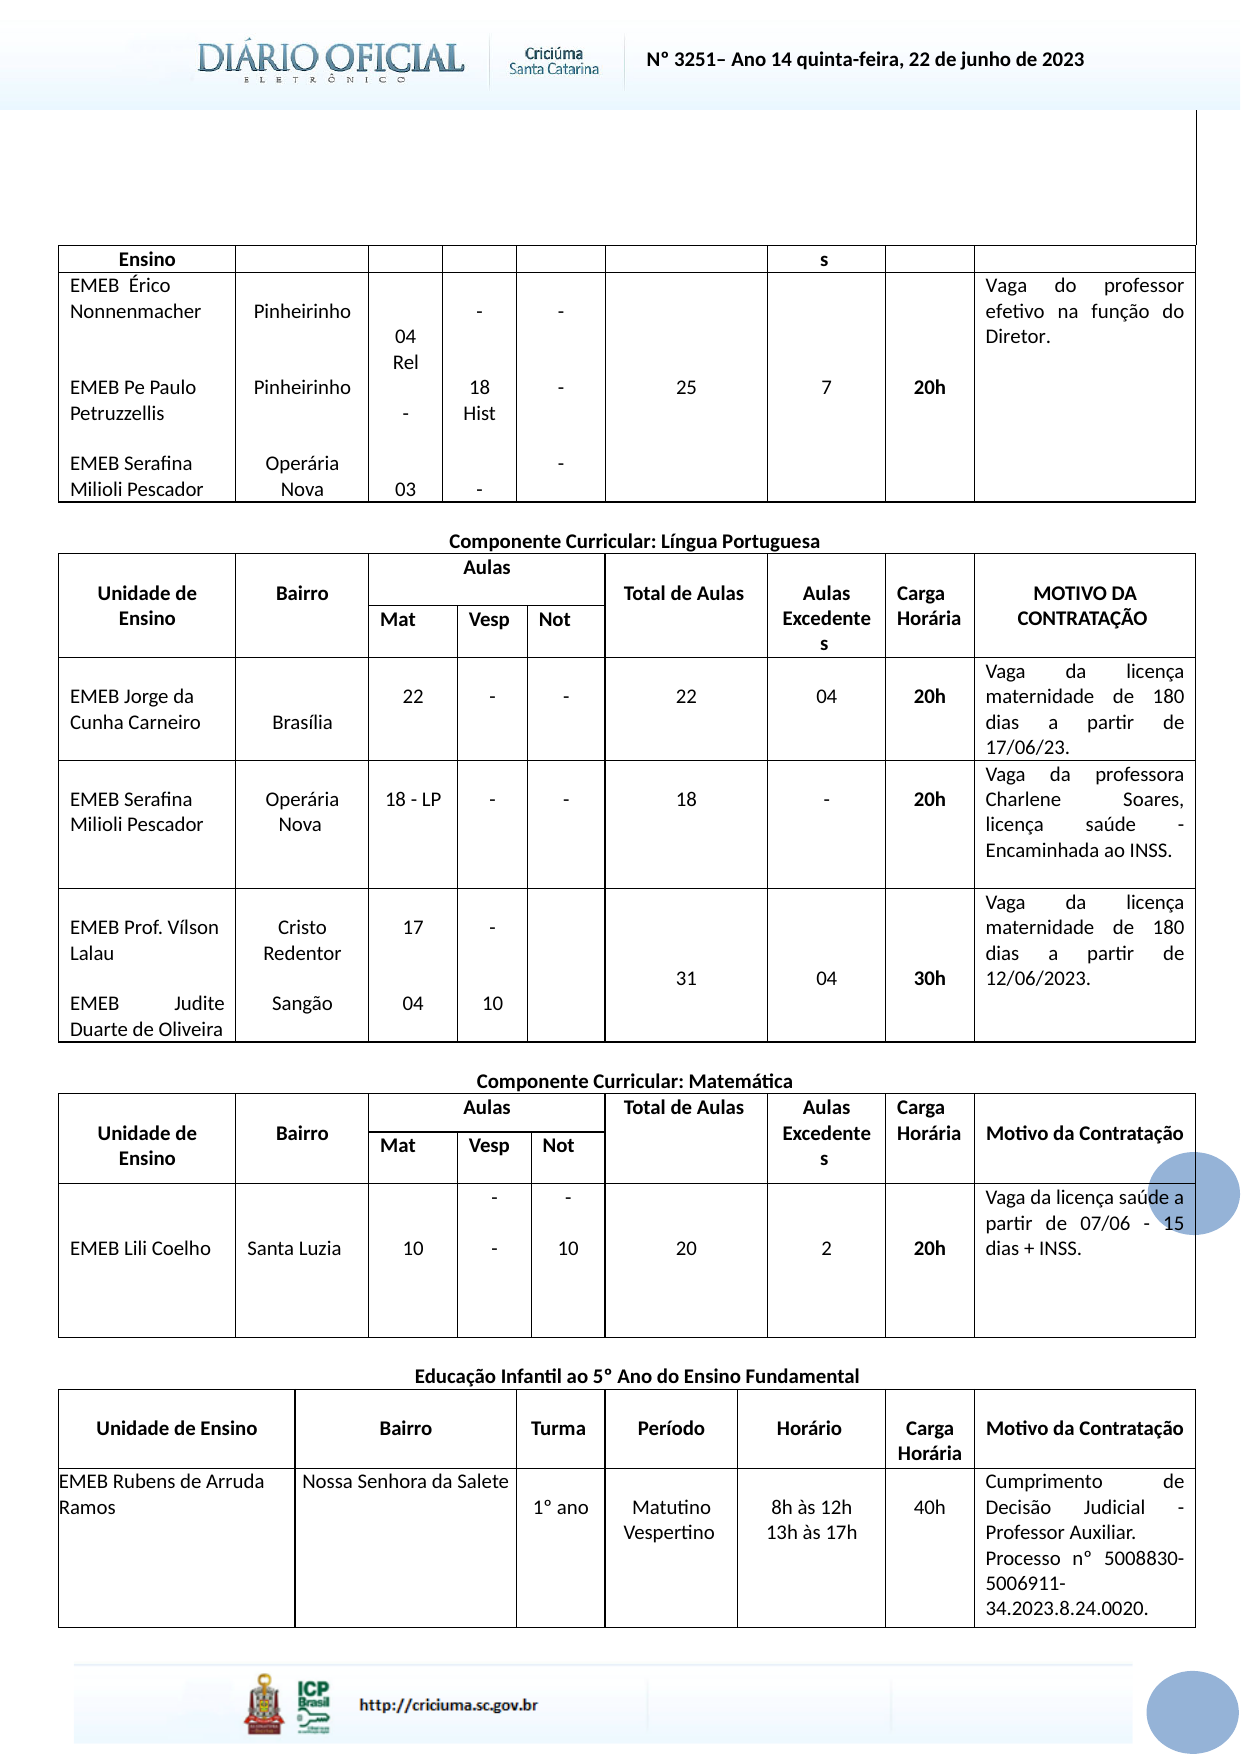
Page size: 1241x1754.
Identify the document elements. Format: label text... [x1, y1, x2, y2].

table_cell [528, 889, 604, 1041]
table_cell Santa Luzia [236, 1184, 368, 1337]
table_cell Matutino Vespertino [606, 1469, 737, 1627]
table_cell 20h [886, 761, 974, 888]
table_cell Mat [369, 606, 457, 657]
table_header Unidade de Ensino [59, 1094, 235, 1183]
table_cell 20 [606, 1184, 767, 1337]
table_cell 18 [606, 761, 767, 888]
table_cell 31 [606, 889, 767, 1041]
table_header [886, 246, 974, 272]
table_cell Brasília [236, 658, 368, 760]
table_cell EMEB Jorge da Cunha Carneiro [59, 658, 235, 760]
table_cell EMEB Érico Nonnenmacher EMEB Pe Paulo Petruzzellis EMEB Serafina Milioli Pescador [59, 273, 235, 501]
table_header [975, 246, 1195, 272]
table_cell EMEB Rubens de Arruda Ramos [59, 1469, 294, 1627]
table_header Bairro [296, 1390, 516, 1467]
table_cell Vaga da licença maternidade de 180 dias a partir de 17/06/23. [975, 658, 1195, 760]
table_header Carga Horária [886, 1390, 974, 1467]
table_cell - - - [517, 273, 605, 501]
table_header Motivo da Contratação [975, 1390, 1195, 1467]
table_cell 1º ano [517, 1469, 604, 1627]
table_cell EMEB Serafina Milioli Pescador [59, 761, 235, 888]
table_header [606, 246, 767, 272]
table_cell 20h [886, 658, 974, 760]
table_cell Vaga da licença saúde a partir de 07/06 - 15 dias + INSS. [975, 1184, 1195, 1337]
table_cell - - [458, 1184, 531, 1337]
table_header Aulas Excedentes [768, 554, 885, 657]
table_cell Vaga da licença maternidade de 180 dias a partir de 12/06/2023. [975, 889, 1195, 1041]
table_cell - [458, 761, 527, 888]
text Educação Infantil ao 5º Ano do Ensino Fundamental [74, 1363, 1196, 1389]
table_cell [369, 246, 442, 272]
table_cell Not [528, 606, 604, 657]
table_cell - 18 Hist - [443, 273, 516, 501]
table_cell 04 [768, 889, 885, 1041]
table_cell 20h [886, 273, 974, 501]
table_header Motivo da Contratação [975, 1094, 1195, 1183]
table_cell Vesp [458, 1133, 531, 1183]
table_cell 10 [369, 1184, 457, 1337]
table_header Bairro [236, 1094, 368, 1183]
table_cell 7 [768, 273, 885, 501]
table_cell Cristo Redentor Sangão [236, 889, 368, 1041]
table_cell Operária Nova [236, 761, 368, 888]
table_cell 25 [606, 273, 767, 501]
table_cell [443, 246, 516, 272]
table_cell 20h [886, 1184, 974, 1337]
table_header Aulas [369, 554, 604, 605]
table_cell - [528, 658, 604, 760]
table_cell - [458, 658, 527, 760]
table_cell 04 [768, 658, 885, 760]
table_cell - 10 [458, 889, 527, 1041]
table_cell Vaga do professor efetivo na função do Diretor. [975, 273, 1195, 501]
table_cell Nossa Senhora da Salete [296, 1469, 516, 1627]
table_header Aulas [369, 1094, 604, 1131]
table_cell - 10 [532, 1184, 604, 1337]
table_cell - [768, 761, 885, 888]
table_cell 22 [369, 658, 457, 760]
table_cell 8h às 12h 13h às 17h [738, 1469, 885, 1627]
text Componente Curricular: Matemática [74, 1068, 1196, 1093]
table_header Ensino [59, 246, 235, 272]
table_header MOTIVO DA CONTRATAÇÃO [975, 554, 1195, 657]
table_header Aulas Excedentes [768, 1094, 885, 1183]
table_cell 17 04 [369, 889, 457, 1041]
table_header Unidade de Ensino [59, 1390, 294, 1467]
table_cell EMEB Lili Coelho [59, 1184, 235, 1337]
table_cell Pinheirinho Pinheirinho Operária Nova [236, 273, 368, 501]
table_header Carga Horária [886, 1094, 974, 1183]
table_cell [517, 246, 605, 272]
table_cell Vesp [458, 606, 527, 657]
table_cell Vaga da professora Charlene Soares, licença saúde - Encaminhada ao INSS. [975, 761, 1195, 888]
table_cell Not [532, 1133, 604, 1183]
table_cell - [528, 761, 604, 888]
table_cell 30h [886, 889, 974, 1041]
table_header Horário [738, 1390, 885, 1467]
table_header Unidade de Ensino [59, 554, 235, 657]
table_header Turma [517, 1390, 604, 1467]
table_header Carga Horária [886, 554, 974, 657]
table_header Total de Aulas [606, 554, 767, 657]
table_cell EMEB Prof. Vílson Lalau EMEB Judite Duarte de Oliveira [59, 889, 235, 1041]
table_cell 2 [768, 1184, 885, 1337]
table_cell Cumprimento de Decisão Judicial - Professor Auxiliar. Processo nº 5008830-5006911-34.2023.8.24.0020. [975, 1469, 1195, 1627]
table_cell 22 [606, 658, 767, 760]
table_header [236, 246, 368, 272]
table_header Total de Aulas [606, 1094, 767, 1183]
table_header Período [606, 1390, 737, 1467]
table_cell 04 Rel - 03 [369, 273, 442, 501]
table_cell 40h [886, 1469, 974, 1627]
table_header s [768, 246, 885, 272]
table_cell 18 - LP [369, 761, 457, 888]
table_cell Mat [369, 1133, 457, 1183]
text Componente Curricular: Língua Portuguesa [74, 528, 1196, 553]
table_header Bairro [236, 554, 368, 657]
